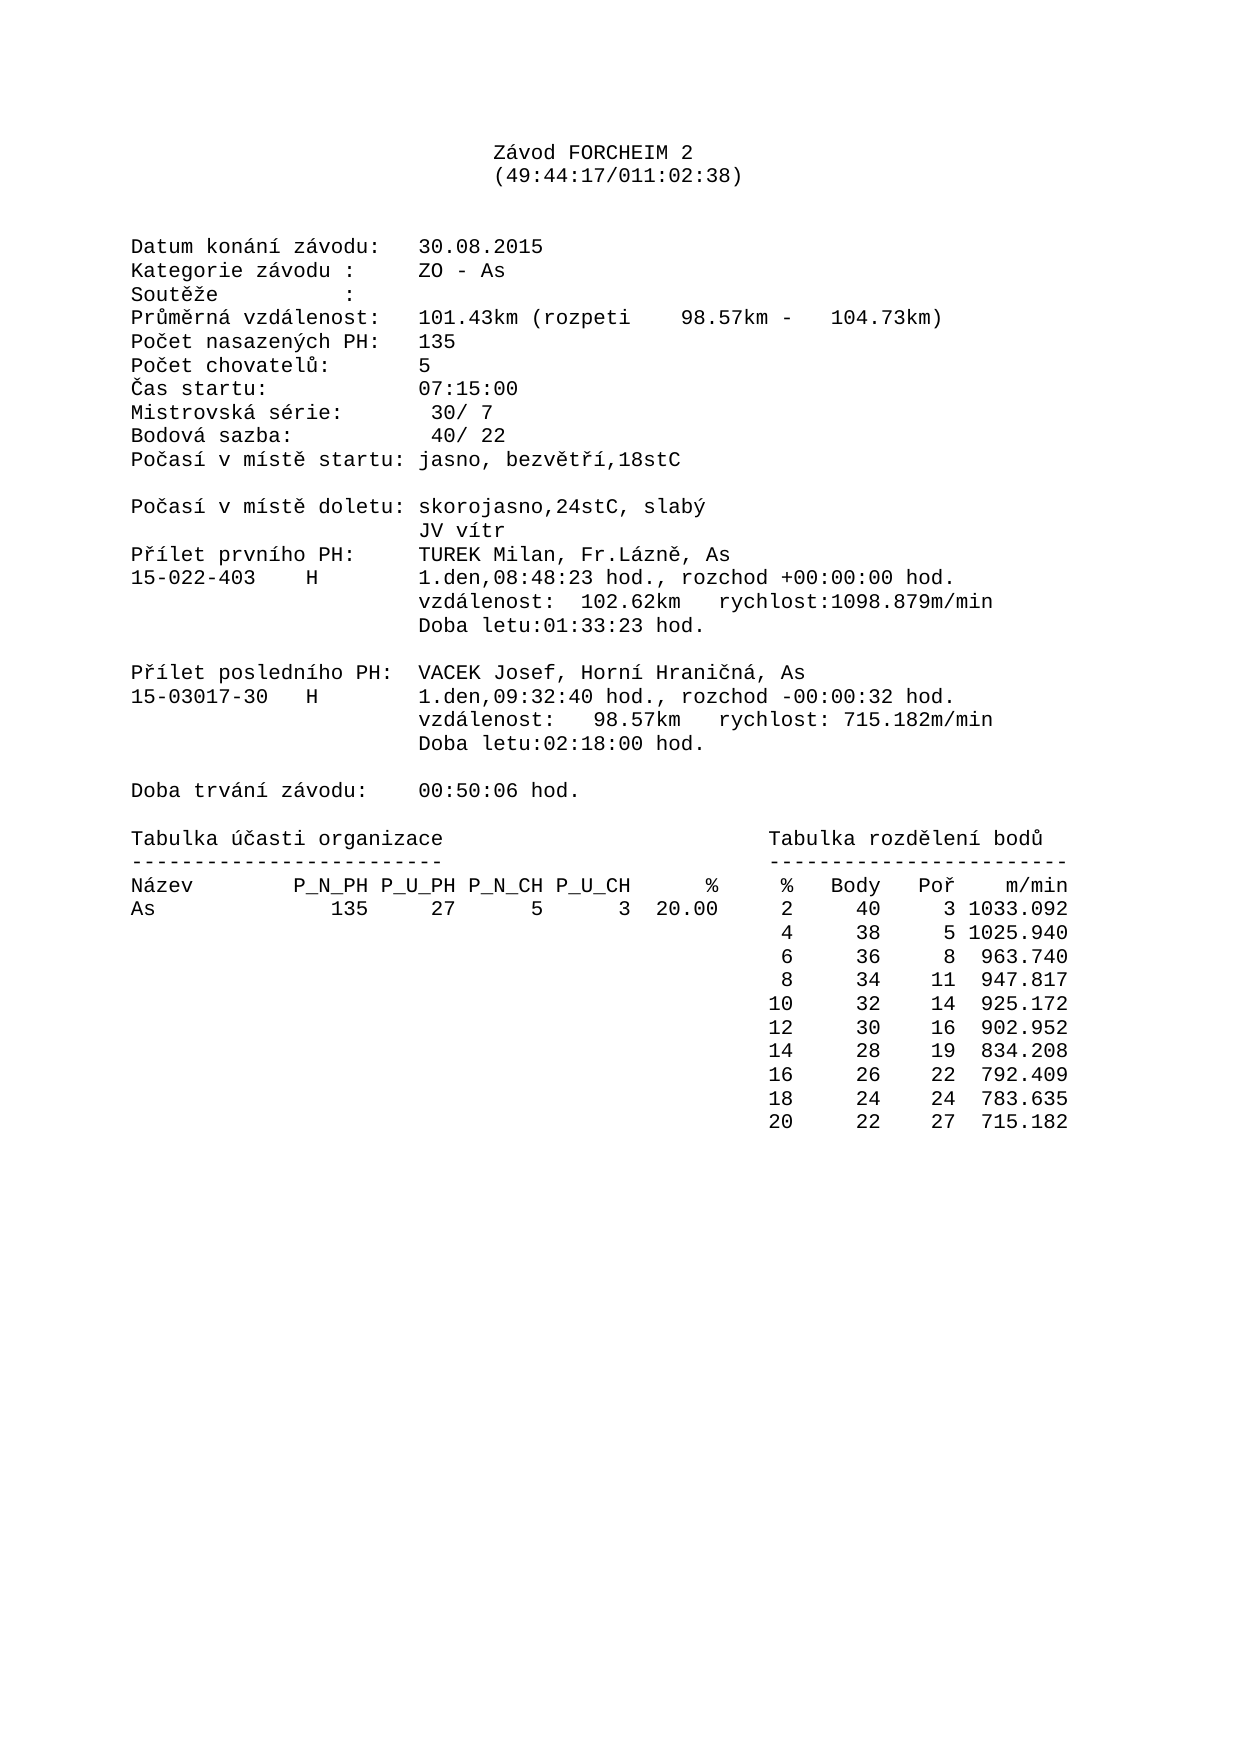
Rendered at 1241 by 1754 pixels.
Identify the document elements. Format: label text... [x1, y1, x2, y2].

text 18 24 24 783.635 [118, 1088, 1122, 1111]
text Počasí v místě startu: jasno, bezvětří,18stC [118, 449, 1122, 473]
text 15-03017-30 H 1.den,09:32:40 hod., rozchod -00:00:32 hod. [118, 686, 1122, 709]
text Mistrovská série: 30/ 7 [118, 402, 1122, 426]
text Název P_N_PH P_U_PH P_N_CH P_U_CH % % Body Poř m/min [118, 875, 1122, 898]
text 20 22 27 715.182 [118, 1111, 1122, 1135]
text 12 30 16 902.952 [118, 1017, 1122, 1040]
text 16 26 22 792.409 [118, 1064, 1122, 1088]
text Přílet posledního PH: VACEK Josef, Horní Hraničná, As [118, 662, 1122, 686]
text Kategorie závodu : ZO - As [118, 260, 1122, 284]
text Bodová sazba: 40/ 22 [118, 426, 1122, 449]
text Soutěže : [118, 284, 1122, 307]
text Průměrná vzdálenost: 101.43km (rozpeti 98.57km - 104.73km) [118, 307, 1122, 331]
text vzdálenost: 102.62km rychlost:1098.879m/min [118, 591, 1122, 615]
text ------------------------- ------------------------ [118, 851, 1122, 875]
text Doba trvání závodu: 00:50:06 hod. [118, 780, 1122, 804]
text Počet chovatelů: 5 [118, 354, 1122, 378]
text Přílet prvního PH: TUREK Milan, Fr.Lázně, As [118, 544, 1122, 567]
text JV vítr [118, 520, 1122, 544]
text Počet nasazených PH: 135 [118, 331, 1122, 354]
text Doba letu:02:18:00 hod. [118, 733, 1122, 757]
text As 135 27 5 3 20.00 2 40 3 1033.092 [118, 898, 1122, 922]
text 8 34 11 947.817 [118, 969, 1122, 993]
text 4 38 5 1025.940 [118, 922, 1122, 946]
text Doba letu:01:33:23 hod. [118, 615, 1122, 638]
text vzdálenost: 98.57km rychlost: 715.182m/min [118, 709, 1122, 733]
text Počasí v místě doletu: skorojasno,24stC, slabý [118, 496, 1122, 520]
text (49:44:17/011:02:38) [118, 165, 1122, 189]
text Čas startu: 07:15:00 [118, 378, 1122, 402]
text Tabulka účasti organizace Tabulka rozdělení bodů [118, 827, 1122, 851]
text 15-022-403 H 1.den,08:48:23 hod., rozchod +00:00:00 hod. [118, 567, 1122, 591]
text 14 28 19 834.208 [118, 1040, 1122, 1064]
text Datum konání závodu: 30.08.2015 [118, 236, 1122, 260]
text 10 32 14 925.172 [118, 993, 1122, 1017]
text Závod FORCHEIM 2 [118, 142, 1122, 165]
text 6 36 8 963.740 [118, 946, 1122, 969]
